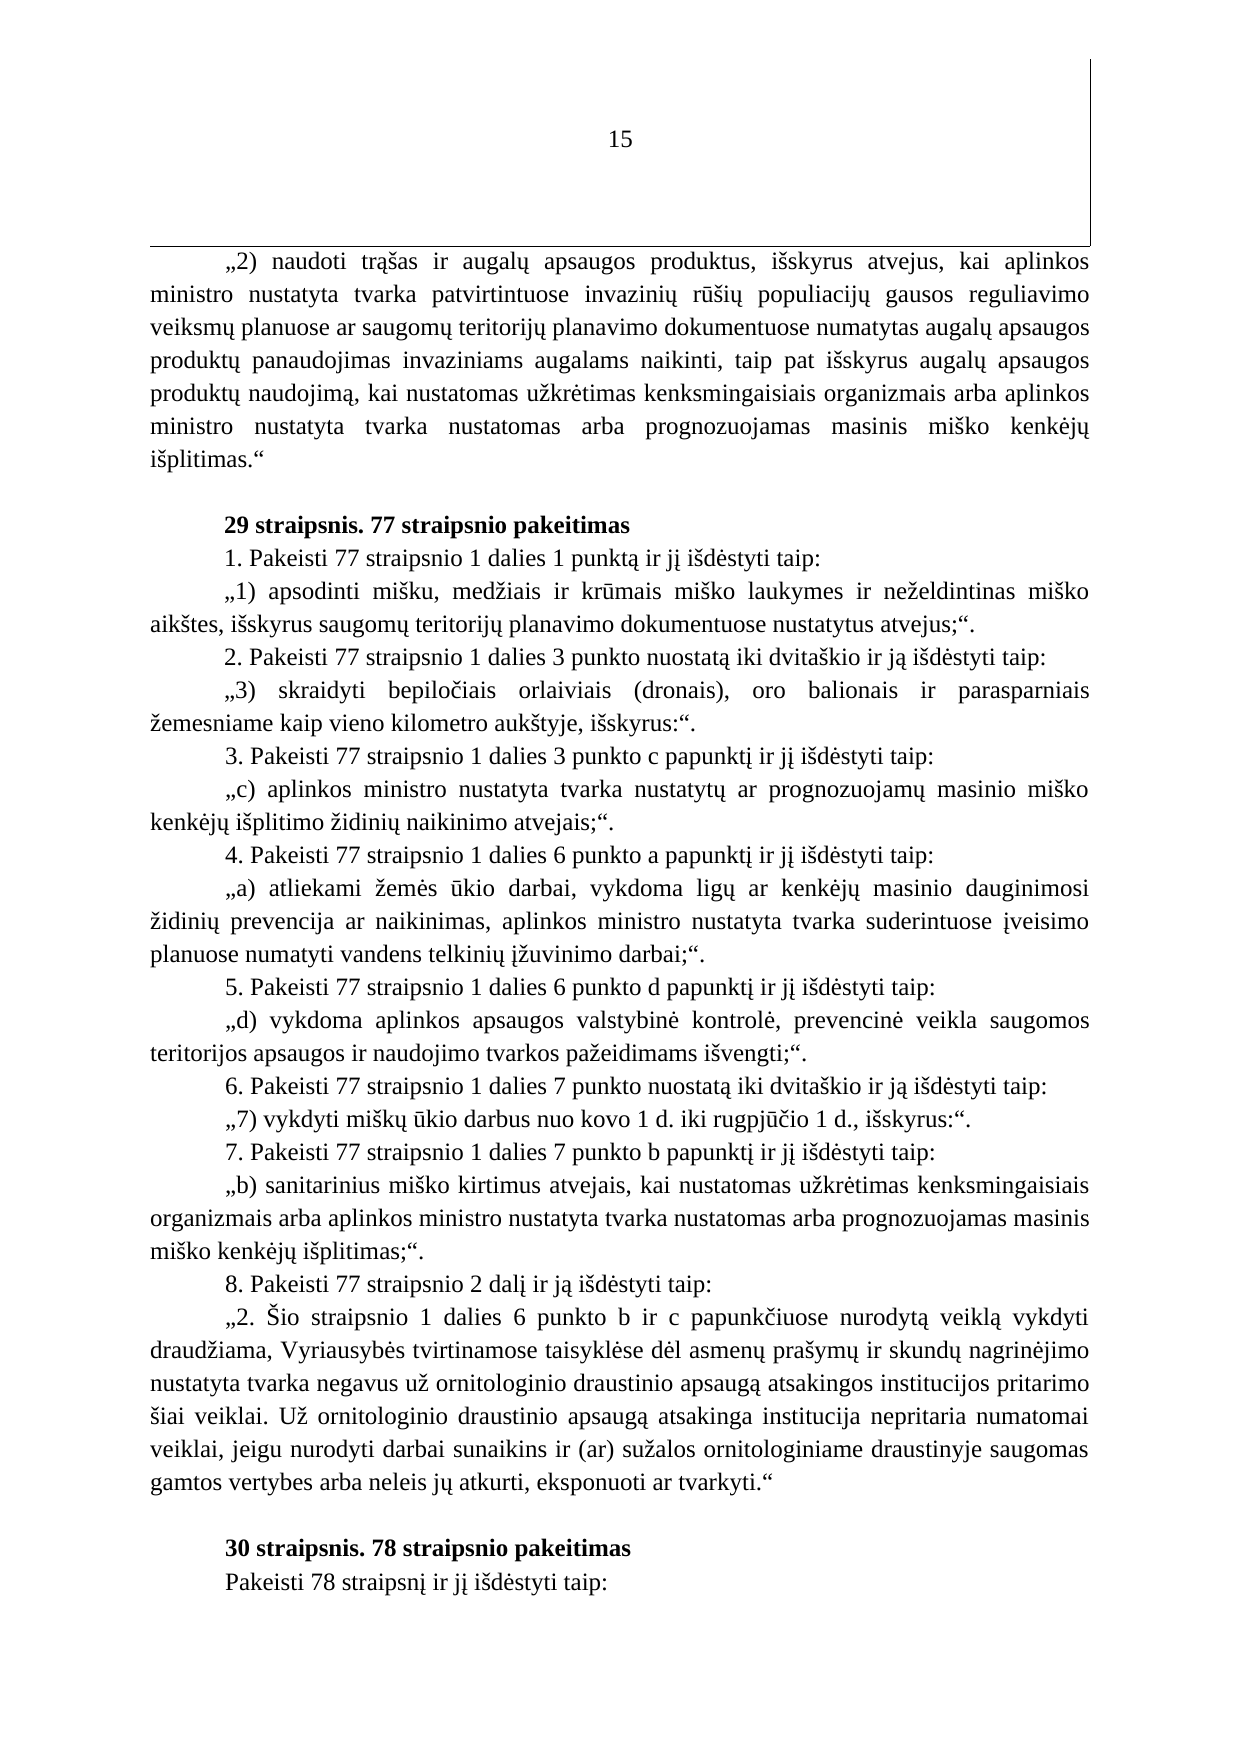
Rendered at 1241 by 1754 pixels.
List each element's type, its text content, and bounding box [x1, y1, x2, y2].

text 5. Pakeisti 77 straipsnio 1 dalies 6 punkto d papunktį ir jį išdėstyti taip: [150, 972, 1090, 1001]
text „2. Šio straipsnio 1 dalies 6 punkto b ir c papunkčiuose nurodytą veiklą vykdyti draudžiama, Vyriausybės tvirtinamose taisyklėse dėl asmenų prašymų ir skundų nagrinėjimo nustatyta tvarka negavus už ornitologinio draustinio apsaugą atsakingos institucijos pritarimo šiai veiklai. Už ornitologinio draustinio apsaugą atsakinga institucija nepritaria numatomai veiklai, jeigu nurodyti darbai sunaikins ir (ar) sužalos ornitologiniame draustinyje saugomas gamtos vertybes arba neleis jų atkurti, eksponuoti ar tvarkyti.“ [150, 1302, 1090, 1496]
text 2. Pakeisti 77 straipsnio 1 dalies 3 punkto nuostatą iki dvitaškio ir ją išdėstyti taip: [150, 642, 1090, 671]
text „3) skraidyti bepiločiais orlaiviais (dronais), oro balionais ir parasparniais žemesniame kaip vieno kilometro aukštyje, išskyrus:“. [150, 675, 1090, 737]
text „c) aplinkos ministro nustatyta tvarka nustatytų ar prognozuojamų masinio miško kenkėjų išplitimo židinių naikinimo atvejais;“. [150, 774, 1090, 836]
text „d) vykdoma aplinkos apsaugos valstybinė kontrolė, prevencinė veikla saugomos teritorijos apsaugos ir naudojimo tvarkos pažeidimams išvengti;“. [150, 1005, 1090, 1067]
text 3. Pakeisti 77 straipsnio 1 dalies 3 punkto c papunktį ir jį išdėstyti taip: [150, 741, 1090, 770]
text 7. Pakeisti 77 straipsnio 1 dalies 7 punkto b papunktį ir jį išdėstyti taip: [150, 1137, 1090, 1166]
text 8. Pakeisti 77 straipsnio 2 dalį ir ją išdėstyti taip: [150, 1269, 1090, 1298]
text „a) atliekami žemės ūkio darbai, vykdoma ligų ar kenkėjų masinio dauginimosi židinių prevencija ar naikinimas, aplinkos ministro nustatyta tvarka suderintuose įveisimo planuose numatyti vandens telkinių įžuvinimo darbai;“. [150, 873, 1090, 968]
text Pakeisti 78 straipsnį ir jį išdėstyti taip: [150, 1567, 1090, 1595]
text 6. Pakeisti 77 straipsnio 1 dalies 7 punkto nuostatą iki dvitaškio ir ją išdėstyti taip: [150, 1071, 1090, 1100]
text 30 straipsnis. 78 straipsnio pakeitimas [150, 1533, 1090, 1562]
text „b) sanitarinius miško kirtimus atvejais, kai nustatomas užkrėtimas kenksmingaisiais organizmais arba aplinkos ministro nustatyta tvarka nustatomas arba prognozuojamas masinis miško kenkėjų išplitimas;“. [150, 1170, 1090, 1265]
text „7) vykdyti miškų ūkio darbus nuo kovo 1 d. iki rugpjūčio 1 d., išskyrus:“. [150, 1104, 1090, 1133]
text „1) apsodinti mišku, medžiais ir krūmais miško laukymes ir neželdintinas miško aikštes, išskyrus saugomų teritorijų planavimo dokumentuose nustatytus atvejus;“. [150, 576, 1090, 638]
text 1. Pakeisti 77 straipsnio 1 dalies 1 punktą ir jį išdėstyti taip: [150, 543, 1090, 572]
text 4. Pakeisti 77 straipsnio 1 dalies 6 punkto a papunktį ir jį išdėstyti taip: [150, 840, 1090, 869]
text „2) naudoti trąšas ir augalų apsaugos produktus, išskyrus atvejus, kai aplinkos ministro nustatyta tvarka patvirtintuose invazinių rūšių populiacijų gausos reguliavimo veiksmų planuose ar saugomų teritorijų planavimo dokumentuose numatytas augalų apsaugos produktų panaudojimas invaziniams augalams naikinti, taip pat išskyrus augalų apsaugos produktų naudojimą, kai nustatomas užkrėtimas kenksmingaisiais organizmais arba aplinkos ministro nustatyta tvarka nustatomas arba prognozuojamas masinis miško kenkėjų išplitimas.“ [150, 246, 1090, 473]
text 29 straipsnis. 77 straipsnio pakeitimas [150, 510, 1090, 539]
